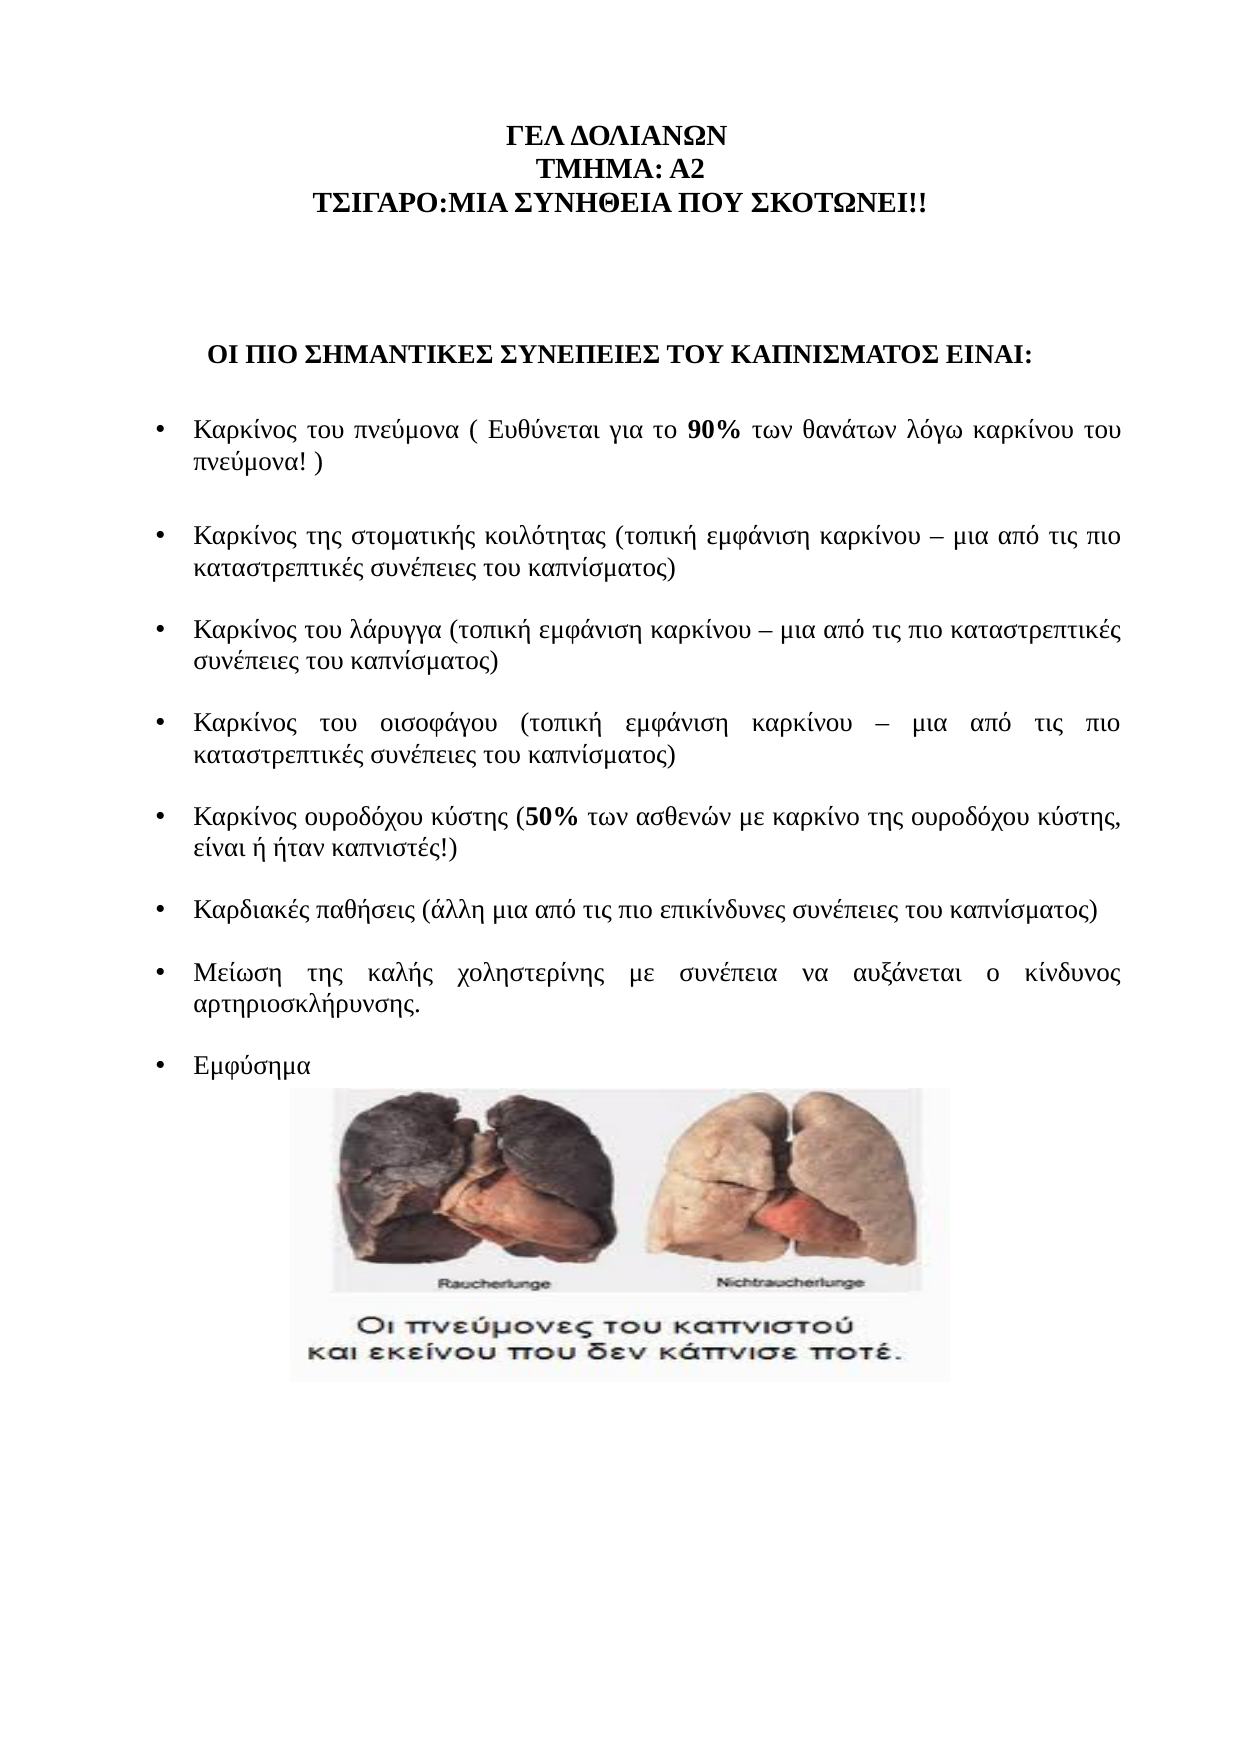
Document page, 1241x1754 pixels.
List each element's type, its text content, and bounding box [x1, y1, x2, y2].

list Καρκίνος του λάρυγγα (τοπική εμφάνιση καρκίνου – μια από τις πιο καταστρεπτικές συνέπειες του καπνίσματος) [156, 613, 1122, 675]
list Εμφύσημα [156, 1049, 1122, 1081]
list Καρδιακές παθήσεις (άλλη μια από τις πιο επικίνδυνες συνέπειες του καπνίσματος) [156, 893, 1122, 925]
list Καρκίνος ουροδόχου κύστης (50% των ασθενών με καρκίνο της ουροδόχου κύστης, είναι ή ήταν καπνιστές!) [156, 800, 1122, 862]
text ΟΙ ΠΙΟ ΣΗΜΑΝΤΙΚΕΣ ΣΥΝΕΠΕΙΕΣ ΤΟΥ ΚΑΠΝΙΣΜΑΤΟΣ ΕΙΝΑΙ: [118, 338, 1122, 370]
picture [289, 1088, 951, 1382]
list Μείωση της καλής χοληστερίνης με συνέπεια να αυξάνεται ο κίνδυνος αρτηριοσκλήρυνσης. [156, 956, 1122, 1018]
text ΓΕΛ ΔΟΛΙΑΝΩΝ [118, 118, 1122, 152]
list Καρκίνος του οισοφάγου (τοπική εμφάνιση καρκίνου – μια από τις πιο καταστρεπτικές συνέπειες του καπνίσματος) [156, 706, 1122, 769]
list Καρκίνος του πνεύμονα ( Ευθύνεται για το 90% των θανάτων λόγω καρκίνου του πνεύμονα! ) [156, 413, 1122, 476]
text ΤΜΗΜΑ: Α2 [118, 152, 1122, 185]
list Καρκίνος της στοματικής κοιλότητας (τοπική εμφάνιση καρκίνου – μια από τις πιο καταστρεπτικές συνέπειες του καπνίσματος) [156, 519, 1122, 582]
text ΤΣΙΓΑΡΟ:ΜΙΑ ΣΥΝΗΘΕΙΑ ΠΟΥ ΣΚΟΤΩΝΕΙ!! [118, 185, 1122, 219]
